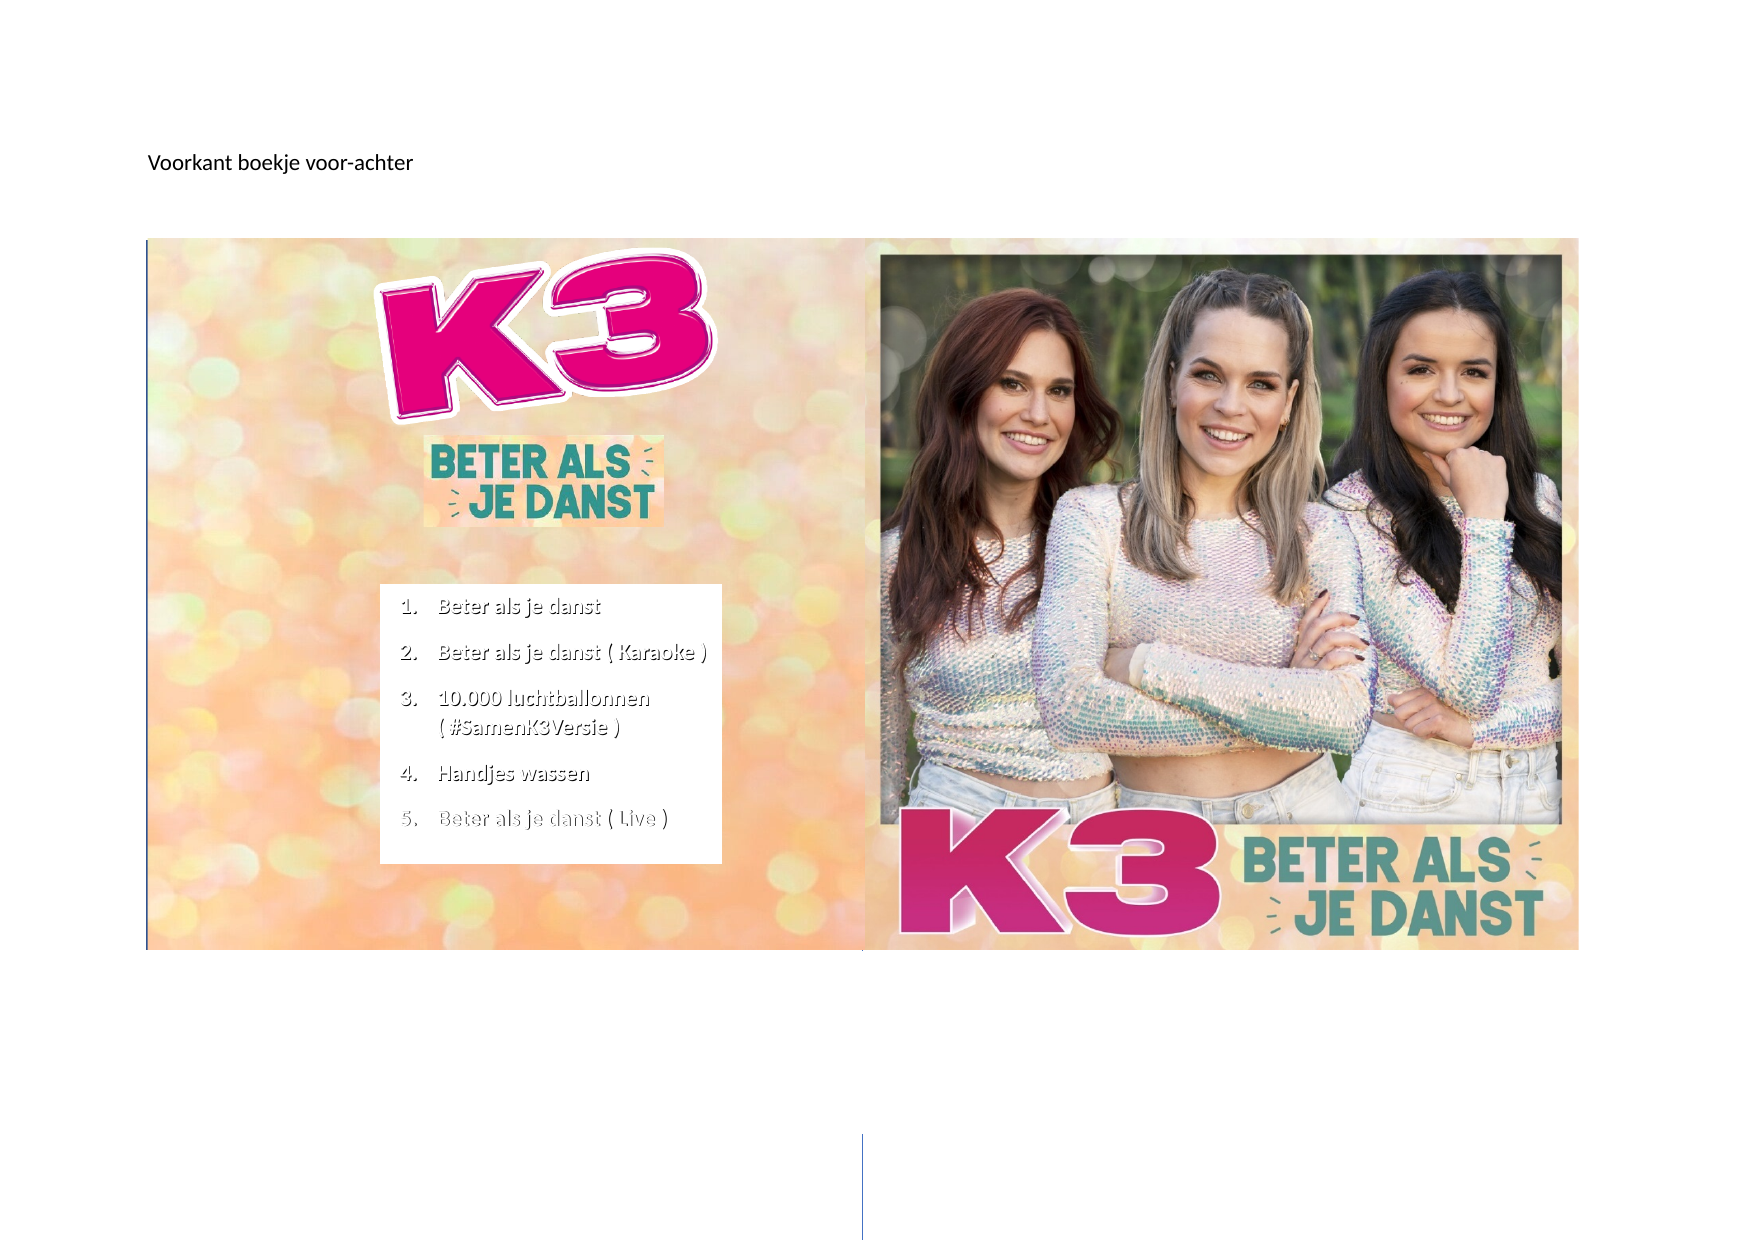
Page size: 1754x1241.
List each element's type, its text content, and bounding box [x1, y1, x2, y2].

list Beter als je danst [399, 592, 707, 620]
list Beter als je danst ( Karaoke ) [399, 637, 707, 665]
list Beter als je danst ( Live ) [399, 804, 707, 832]
list Handjes wassen [399, 758, 707, 786]
text Voorkant boekje voor-achter [148, 148, 1606, 176]
list 10.000 luchtballonnen ( #SamenK3Versie ) [399, 683, 707, 740]
